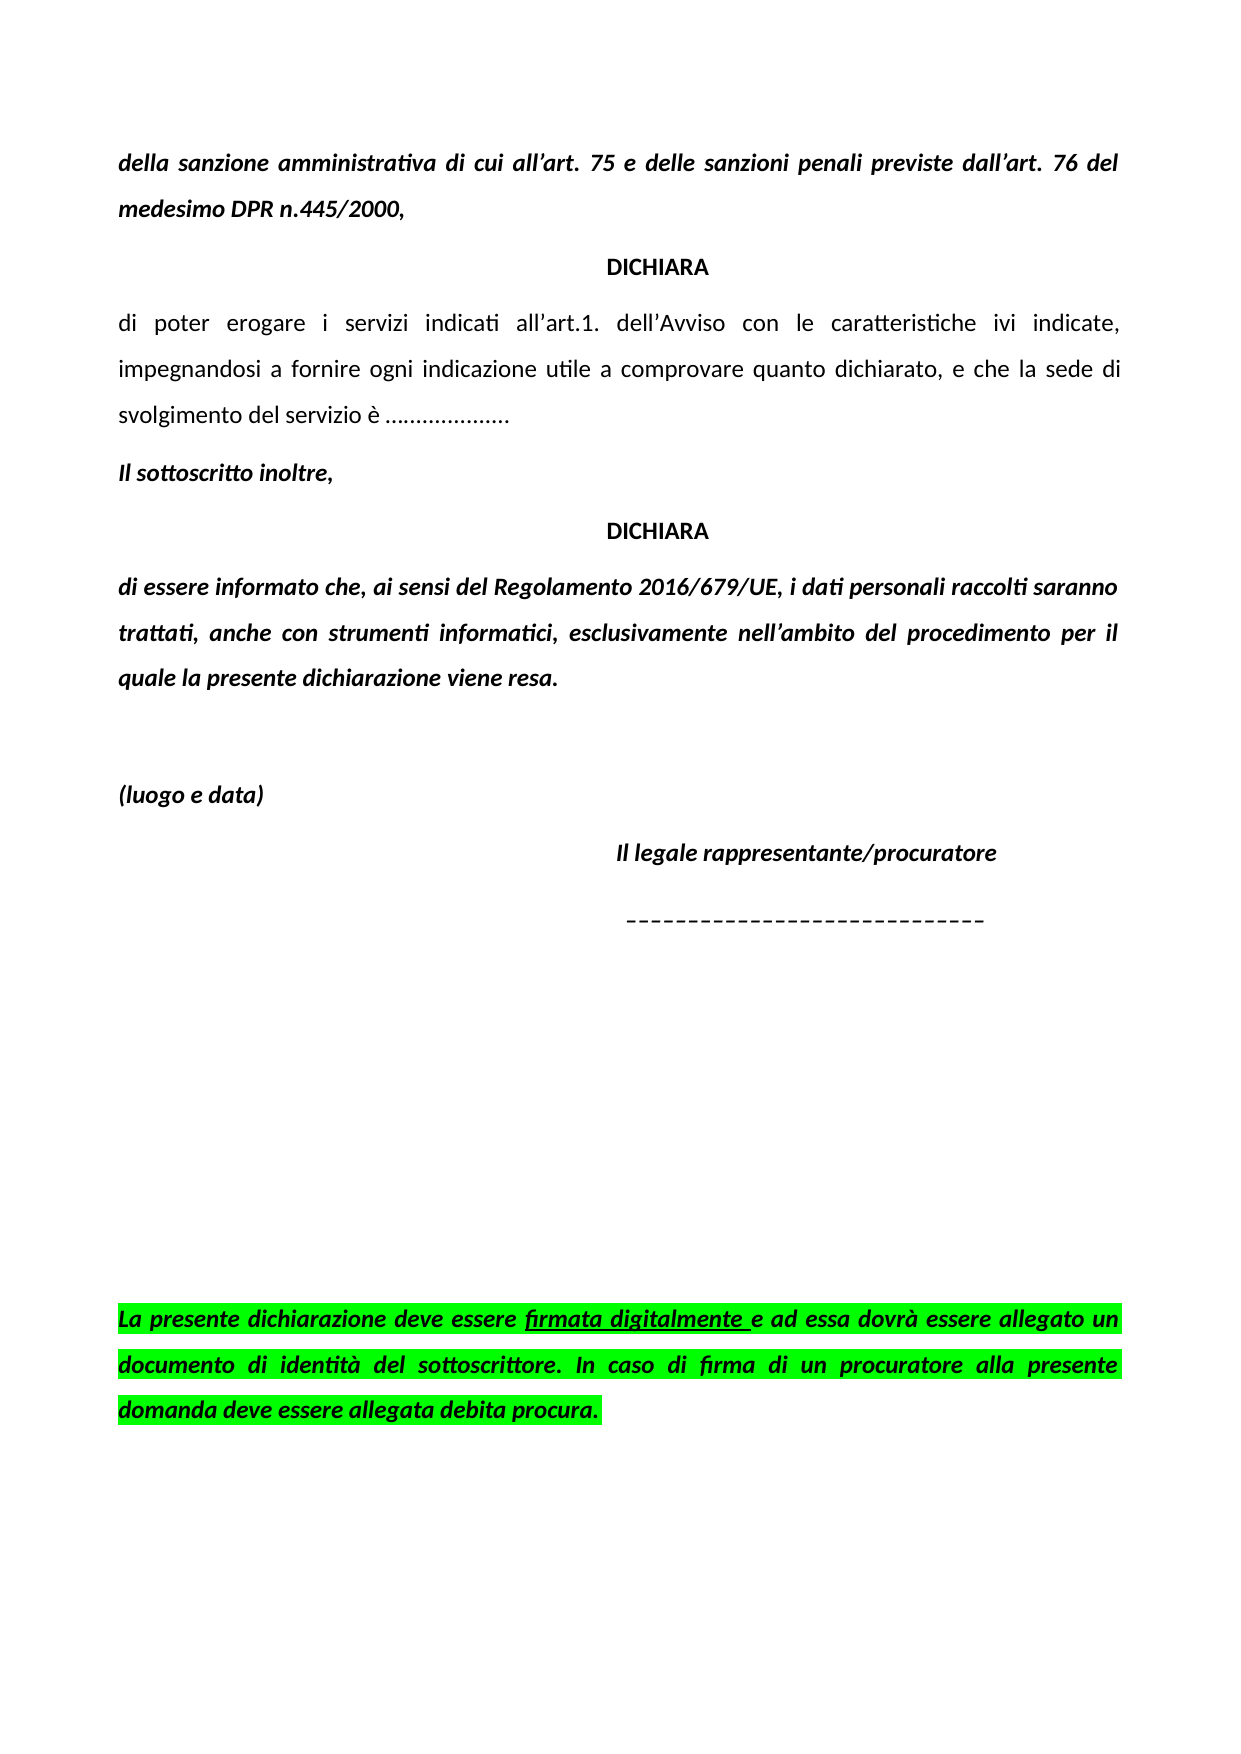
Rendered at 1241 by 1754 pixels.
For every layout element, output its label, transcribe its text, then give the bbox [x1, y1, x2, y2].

text Il sottoscritto inoltre, [118, 457, 1122, 488]
list DICHIARA [193, 515, 1122, 546]
text _____________________________ [493, 896, 1122, 926]
list DICHIARA [193, 252, 1122, 282]
text di poter erogare i servizi indicati all’art.1. dell’Avviso con le caratteristiche ivi indicate, impegnandosi a fornire ogni indicazione utile a comprovare quanto dichiarato, e che la sede di svolgimento del servizio è …................. [118, 307, 1122, 429]
text della sanzione amministrativa di cui all’art. 75 e delle sanzioni penali previste dall’art. 76 del medesimo DPR n.445/2000, [118, 148, 1122, 224]
text (luogo e data) [118, 779, 1122, 809]
text di essere informato che, ai sensi del Regolamento 2016/679/UE, i dati personali raccolti saranno trattati, anche con strumenti informatici, esclusivamente nell’ambito del procedimento per il quale la presente dichiarazione viene resa. [118, 571, 1122, 693]
text La presente dichiarazione deve essere firmata digitalmente e ad essa dovrà essere allegato un documento di identità del sottoscrittore. In caso di firma di un procuratore alla presente domanda deve essere allegata debita procura. [118, 1303, 1122, 1425]
text Il legale rappresentante/procuratore [493, 837, 1122, 868]
